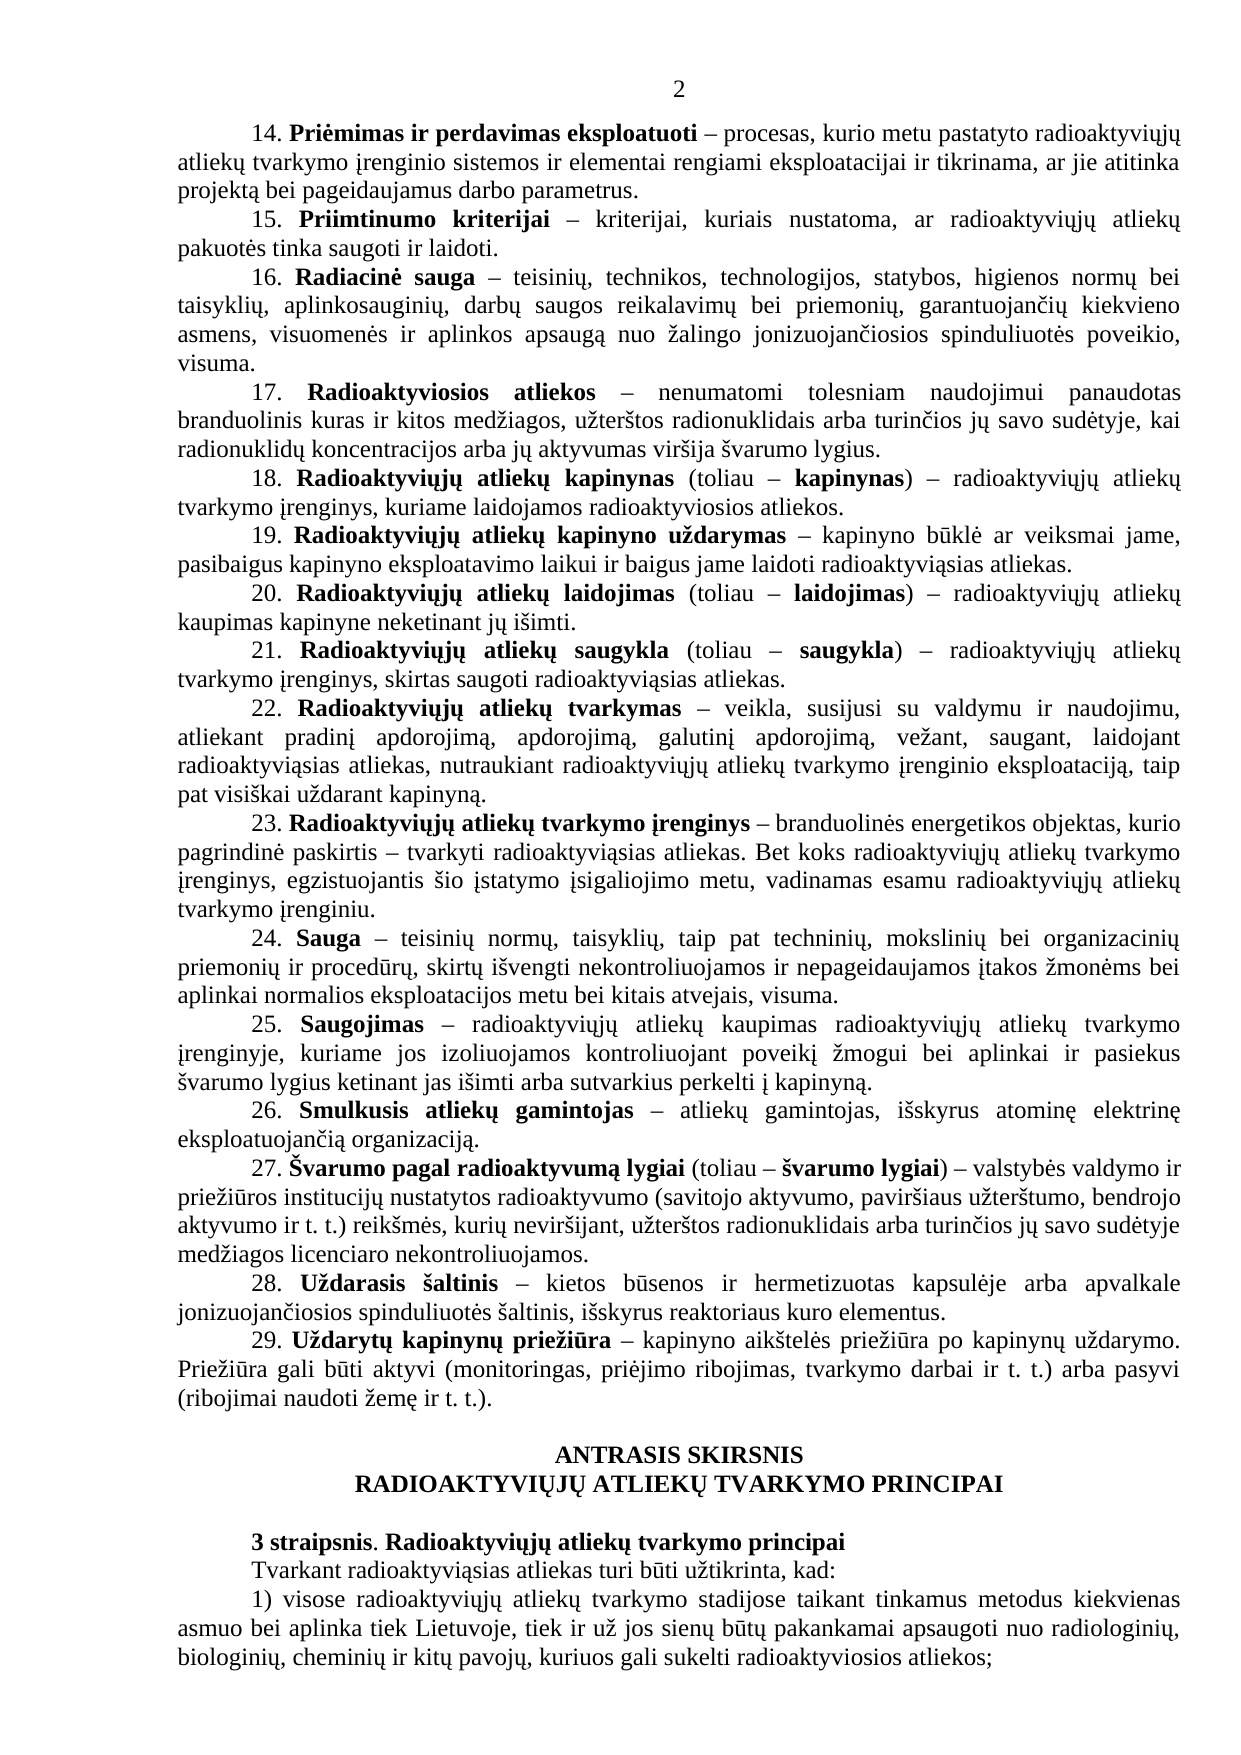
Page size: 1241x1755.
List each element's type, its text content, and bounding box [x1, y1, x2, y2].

text 23. Radioaktyviųjų atliekų tvarkymo įrenginys – branduolinės energetikos objektas, kurio pagrindinė paskirtis – tvarkyti radioaktyviąsias atliekas. Bet koks radioaktyviųjų atliekų tvarkymo įrenginys, egzistuojantis šio įstatymo įsigaliojimo metu, vadinamas esamu radioaktyviųjų atliekų tvarkymo įrenginiu. [177, 808, 1181, 923]
text 17. Radioaktyviosios atliekos – nenumatomi tolesniam naudojimui panaudotas branduolinis kuras ir kitos medžiagos, užterštos radionuklidais arba turinčios jų savo sudėtyje, kai radionuklidų koncentracijos arba jų aktyvumas viršija švarumo lygius. [177, 377, 1181, 463]
text 25. Saugojimas – radioaktyviųjų atliekų kaupimas radioaktyviųjų atliekų tvarkymo įrenginyje, kuriame jos izoliuojamos kontroliuojant poveikį žmogui bei aplinkai ir pasiekus švarumo lygius ketinant jas išimti arba sutvarkius perkelti į kapinyną. [177, 1009, 1181, 1096]
text 26. Smulkusis atliekų gamintojas – atliekų gamintojas, išskyrus atominę elektrinę eksploatuojančią organizaciją. [177, 1096, 1181, 1153]
text 20. Radioaktyviųjų atliekų laidojimas (toliau – laidojimas) – radioaktyviųjų atliekų kaupimas kapinyne neketinant jų išimti. [177, 578, 1181, 636]
text 18. Radioaktyviųjų atliekų kapinynas (toliau – kapinynas) – radioaktyviųjų atliekų tvarkymo įrenginys, kuriame laidojamos radioaktyviosios atliekos. [177, 463, 1181, 521]
text 22. Radioaktyviųjų atliekų tvarkymas – veikla, susijusi su valdymu ir naudojimu, atliekant pradinį apdorojimą, apdorojimą, galutinį apdorojimą, vežant, saugant, laidojant radioaktyviąsias atliekas, nutraukiant radioaktyviųjų atliekų tvarkymo įrenginio eksploataciją, taip pat visiškai uždarant kapinyną. [177, 693, 1181, 808]
text Tvarkant radioaktyviąsias atliekas turi būti užtikrinta, kad: [177, 1556, 1181, 1584]
text 3 straipsnis. Radioaktyviųjų atliekų tvarkymo principai [177, 1527, 1181, 1556]
text RADIOAKTYVIŲJŲ ATLIEKŲ TVARKYMO PRINCIPAI [177, 1469, 1181, 1498]
text 19. Radioaktyviųjų atliekų kapinyno uždarymas – kapinyno būklė ar veiksmai jame, pasibaigus kapinyno eksploatavimo laikui ir baigus jame laidoti radioaktyviąsias atliekas. [177, 521, 1181, 578]
text 29. Uždarytų kapinynų priežiūra – kapinyno aikštelės priežiūra po kapinynų uždarymo. Priežiūra gali būti aktyvi (monitoringas, priėjimo ribojimas, tvarkymo darbai ir t. t.) arba pasyvi (ribojimai naudoti žemę ir t. t.). [177, 1326, 1181, 1412]
text 16. Radiacinė sauga – teisinių, technikos, technologijos, statybos, higienos normų bei taisyklių, aplinkosauginių, darbų saugos reikalavimų bei priemonių, garantuojančių kiekvieno asmens, visuomenės ir aplinkos apsaugą nuo žalingo jonizuojančiosios spinduliuotės poveikio, visuma. [177, 262, 1181, 377]
text ANTRASIS SKIRSNIS [177, 1441, 1181, 1469]
text 28. Uždarasis šaltinis – kietos būsenos ir hermetizuotas kapsulėje arba apvalkale jonizuojančiosios spinduliuotės šaltinis, išskyrus reaktoriaus kuro elementus. [177, 1268, 1181, 1326]
text 21. Radioaktyviųjų atliekų saugykla (toliau – saugykla) – radioaktyviųjų atliekų tvarkymo įrenginys, skirtas saugoti radioaktyviąsias atliekas. [177, 636, 1181, 693]
text 27. Švarumo pagal radioaktyvumą lygiai (toliau – švarumo lygiai) – valstybės valdymo ir priežiūros institucijų nustatytos radioaktyvumo (savitojo aktyvumo, paviršiaus užterštumo, bendrojo aktyvumo ir t. t.) reikšmės, kurių neviršijant, užterštos radionuklidais arba turinčios jų savo sudėtyje medžiagos licenciaro nekontroliuojamos. [177, 1153, 1181, 1268]
text 1) visose radioaktyviųjų atliekų tvarkymo stadijose taikant tinkamus metodus kiekvienas asmuo bei aplinka tiek Lietuvoje, tiek ir už jos sienų būtų pakankamai apsaugoti nuo radiologinių, biologinių, cheminių ir kitų pavojų, kuriuos gali sukelti radioaktyviosios atliekos; [177, 1584, 1181, 1671]
text 24. Sauga – teisinių normų, taisyklių, taip pat techninių, mokslinių bei organizacinių priemonių ir procedūrų, skirtų išvengti nekontroliuojamos ir nepageidaujamos įtakos žmonėms bei aplinkai normalios eksploatacijos metu bei kitais atvejais, visuma. [177, 923, 1181, 1009]
text 15. Priimtinumo kriterijai – kriterijai, kuriais nustatoma, ar radioaktyviųjų atliekų pakuotės tinka saugoti ir laidoti. [177, 204, 1181, 262]
text 14. Priėmimas ir perdavimas eksploatuoti – procesas, kurio metu pastatyto radioaktyviųjų atliekų tvarkymo įrenginio sistemos ir elementai rengiami eksploatacijai ir tikrinama, ar jie atitinka projektą bei pageidaujamus darbo parametrus. [177, 118, 1181, 204]
